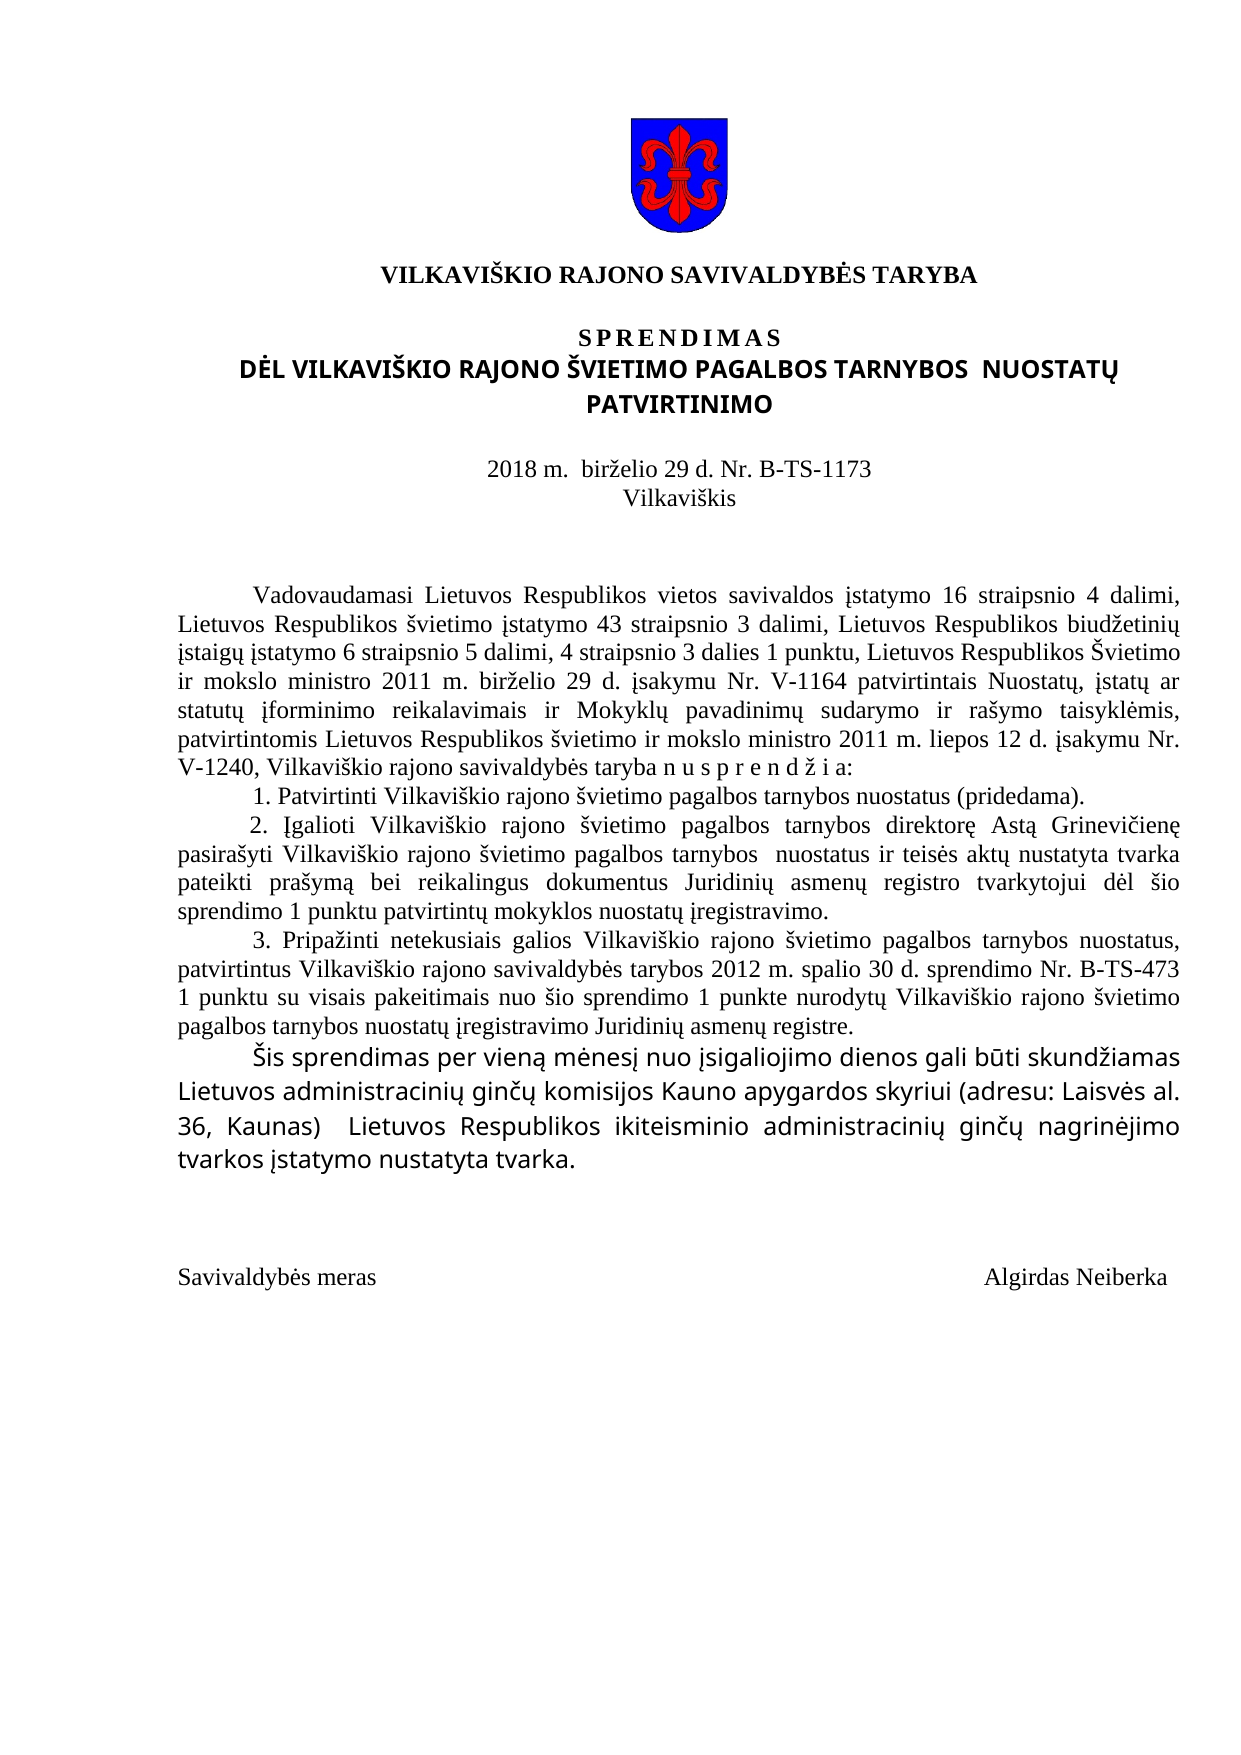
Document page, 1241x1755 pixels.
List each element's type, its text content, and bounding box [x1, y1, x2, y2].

text 2. Įgalioti Vilkaviškio rajono švietimo pagalbos tarnybos direktorę Astą Grinevičienę pasirašyti Vilkaviškio rajono švietimo pagalbos tarnybos nuostatus ir teisės aktų nustatyta tvarka pateikti prašymą bei reikalingus dokumentus Juridinių asmenų registro tvarkytojui dėl šio sprendimo 1 punktu patvirtintų mokyklos nuostatų įregistravimo. [177, 810, 1181, 925]
text Vadovaudamasi Lietuvos Respublikos vietos savivaldos įstatymo 16 straipsnio 4 dalimi, Lietuvos Respublikos švietimo įstatymo 43 straipsnio 3 dalimi, Lietuvos Respublikos biudžetinių įstaigų įstatymo 6 straipsnio 5 dalimi, 4 straipsnio 3 dalies 1 punktu, Lietuvos Respublikos Švietimo ir mokslo ministro 2011 m. birželio 29 d. įsakymu Nr. V-1164 patvirtintais Nuostatų, įstatų ar statutų įforminimo reikalavimais ir Mokyklų pavadinimų sudarymo ir rašymo taisyklėmis, patvirtintomis Lietuvos Respublikos švietimo ir mokslo ministro 2011 m. liepos 12 d. įsakymu Nr. V-1240, Vilkaviškio rajono savivaldybės taryba n u s p r e n d ž i a: [177, 580, 1181, 781]
text 1. Patvirtinti Vilkaviškio rajono švietimo pagalbos tarnybos nuostatus (pridedama). [177, 781, 1181, 810]
text Dėl VILKAVIŠKIO RAJONO ŠVIETIMO PAGALBOS TARNYBOS NUOSTATŲ PATVIRTINIMO [177, 352, 1181, 420]
text Savivaldybės meras Algirdas Neiberka [177, 1262, 1181, 1291]
text Šis sprendimas per vieną mėnesį nuo įsigaliojimo dienos gali būti skundžiamas Lietuvos administracinių ginčų komisijos Kauno apygardos skyriui (adresu: Laisvės al. 36, Kaunas) Lietuvos Respublikos ikiteisminio administracinių ginčų nagrinėjimo tvarkos įstatymo nustatyta tvarka. [177, 1040, 1181, 1176]
text 2018 m. birželio 29 d. Nr. B-TS-1173 [177, 454, 1181, 483]
text 3. Pripažinti netekusiais galios Vilkaviškio rajono švietimo pagalbos tarnybos nuostatus, patvirtintus Vilkaviškio rajono savivaldybės tarybos 2012 m. spalio 30 d. sprendimo Nr. B-TS-473 1 punktu su visais pakeitimais nuo šio sprendimo 1 punkte nurodytų Vilkaviškio rajono švietimo pagalbos tarnybos nuostatų įregistravimo Juridinių asmenų registre. [177, 925, 1181, 1040]
text SpREndimas [177, 323, 1181, 352]
text VILKAVIŠKIO RAJONO SAVIVALDYBĖS TARYBA [177, 261, 1181, 289]
text Vilkaviškis [177, 483, 1181, 512]
